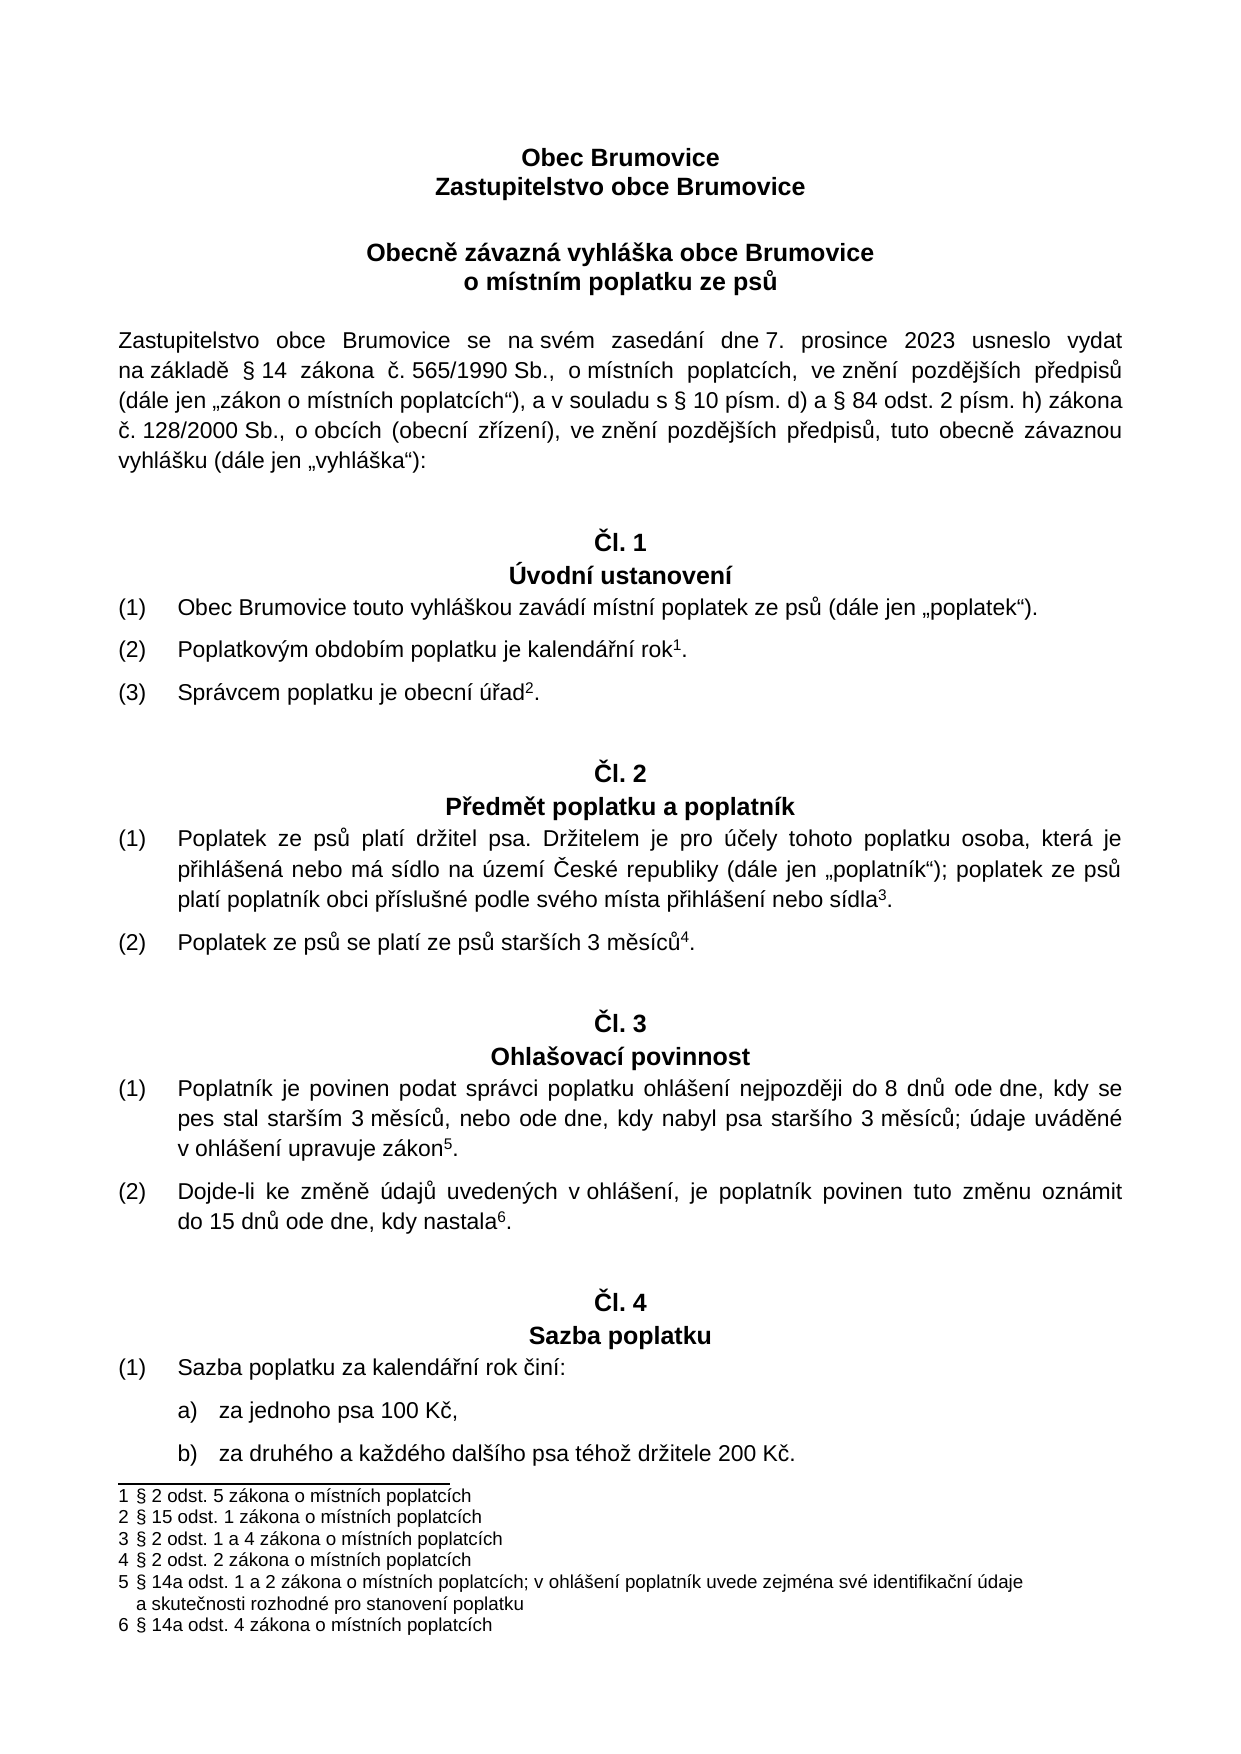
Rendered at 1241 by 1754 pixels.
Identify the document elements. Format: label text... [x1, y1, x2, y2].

list § 14a odst. 4 zákona o místních poplatcích [118, 1614, 1122, 1635]
list § 2 odst. 5 zákona o místních poplatcích [118, 1484, 1122, 1506]
list § 2 odst. 2 zákona o místních poplatcích [118, 1549, 1122, 1571]
text Obec Brumovice Zastupitelstvo obce Brumovice [118, 143, 1122, 201]
subtitle Čl. 2 Předmět poplatku a poplatník [118, 759, 1122, 821]
list Poplatník je povinen podat správci poplatku ohlášení nejpozději do 8 dnů ode dne, kdy se pes stal starším 3 měsíců, nebo ode dne, kdy nabyl psa staršího 3 měsíců; údaje uváděné v ohlášení upravuje zákon. [118, 1075, 1122, 1162]
subtitle Čl. 1 Úvodní ustanovení [118, 528, 1122, 589]
subtitle Obecně závazná vyhláška obce Brumovice o místním poplatku ze psů [118, 238, 1122, 295]
text Zastupitelstvo obce Brumovice se na svém zasedání dne 7. prosince 2023 usneslo vydat na základě § 14 zákona č. 565/1990 Sb., o místních poplatcích, ve znění pozdějších předpisů (dále jen „zákon o místních poplatcích“), a v souladu s § 10 písm. d) a § 84 odst. 2 písm. h) zákona č. 128/2000 Sb., o obcích (obecní zřízení), ve znění pozdějších předpisů, tuto obecně závaznou vyhlášku (dále jen „vyhláška“): [118, 327, 1122, 474]
subtitle Čl. 4 Sazba poplatku [118, 1288, 1122, 1350]
list Správcem poplatku je obecní úřad. [118, 679, 1122, 706]
list za jednoho psa 100 Kč, [177, 1397, 1122, 1423]
list § 15 odst. 1 zákona o místních poplatcích [118, 1506, 1122, 1528]
list § 14a odst. 1 a 2 zákona o místních poplatcích; v ohlášení poplatník uvede zejména své identifikační údaje a skutečnosti rozhodné pro stanovení poplatku [118, 1571, 1122, 1614]
list Poplatkovým obdobím poplatku je kalendářní rok. [118, 636, 1122, 663]
subtitle Čl. 3 Ohlašovací povinnost [118, 1009, 1122, 1071]
list Poplatek ze psů se platí ze psů starších 3 měsíců. [118, 928, 1122, 955]
list Dojde-li ke změně údajů uvedených v ohlášení, je poplatník povinen tuto změnu oznámit do 15 dnů ode dne, kdy nastala. [118, 1178, 1122, 1234]
list Poplatek ze psů platí držitel psa. Držitelem je pro účely tohoto poplatku osoba, která je přihlášená nebo má sídlo na území České republiky (dále jen „poplatník“); poplatek ze psů platí poplatník obci příslušné podle svého místa přihlášení nebo sídla. [118, 825, 1122, 912]
list Obec Brumovice touto vyhláškou zavádí místní poplatek ze psů (dále jen „poplatek“). [118, 594, 1122, 620]
list Sazba poplatku za kalendářní rok činí: [118, 1354, 1122, 1381]
list § 2 odst. 1 a 4 zákona o místních poplatcích [118, 1528, 1122, 1549]
list za druhého a každého dalšího psa téhož držitele 200 Kč. [177, 1440, 1122, 1466]
